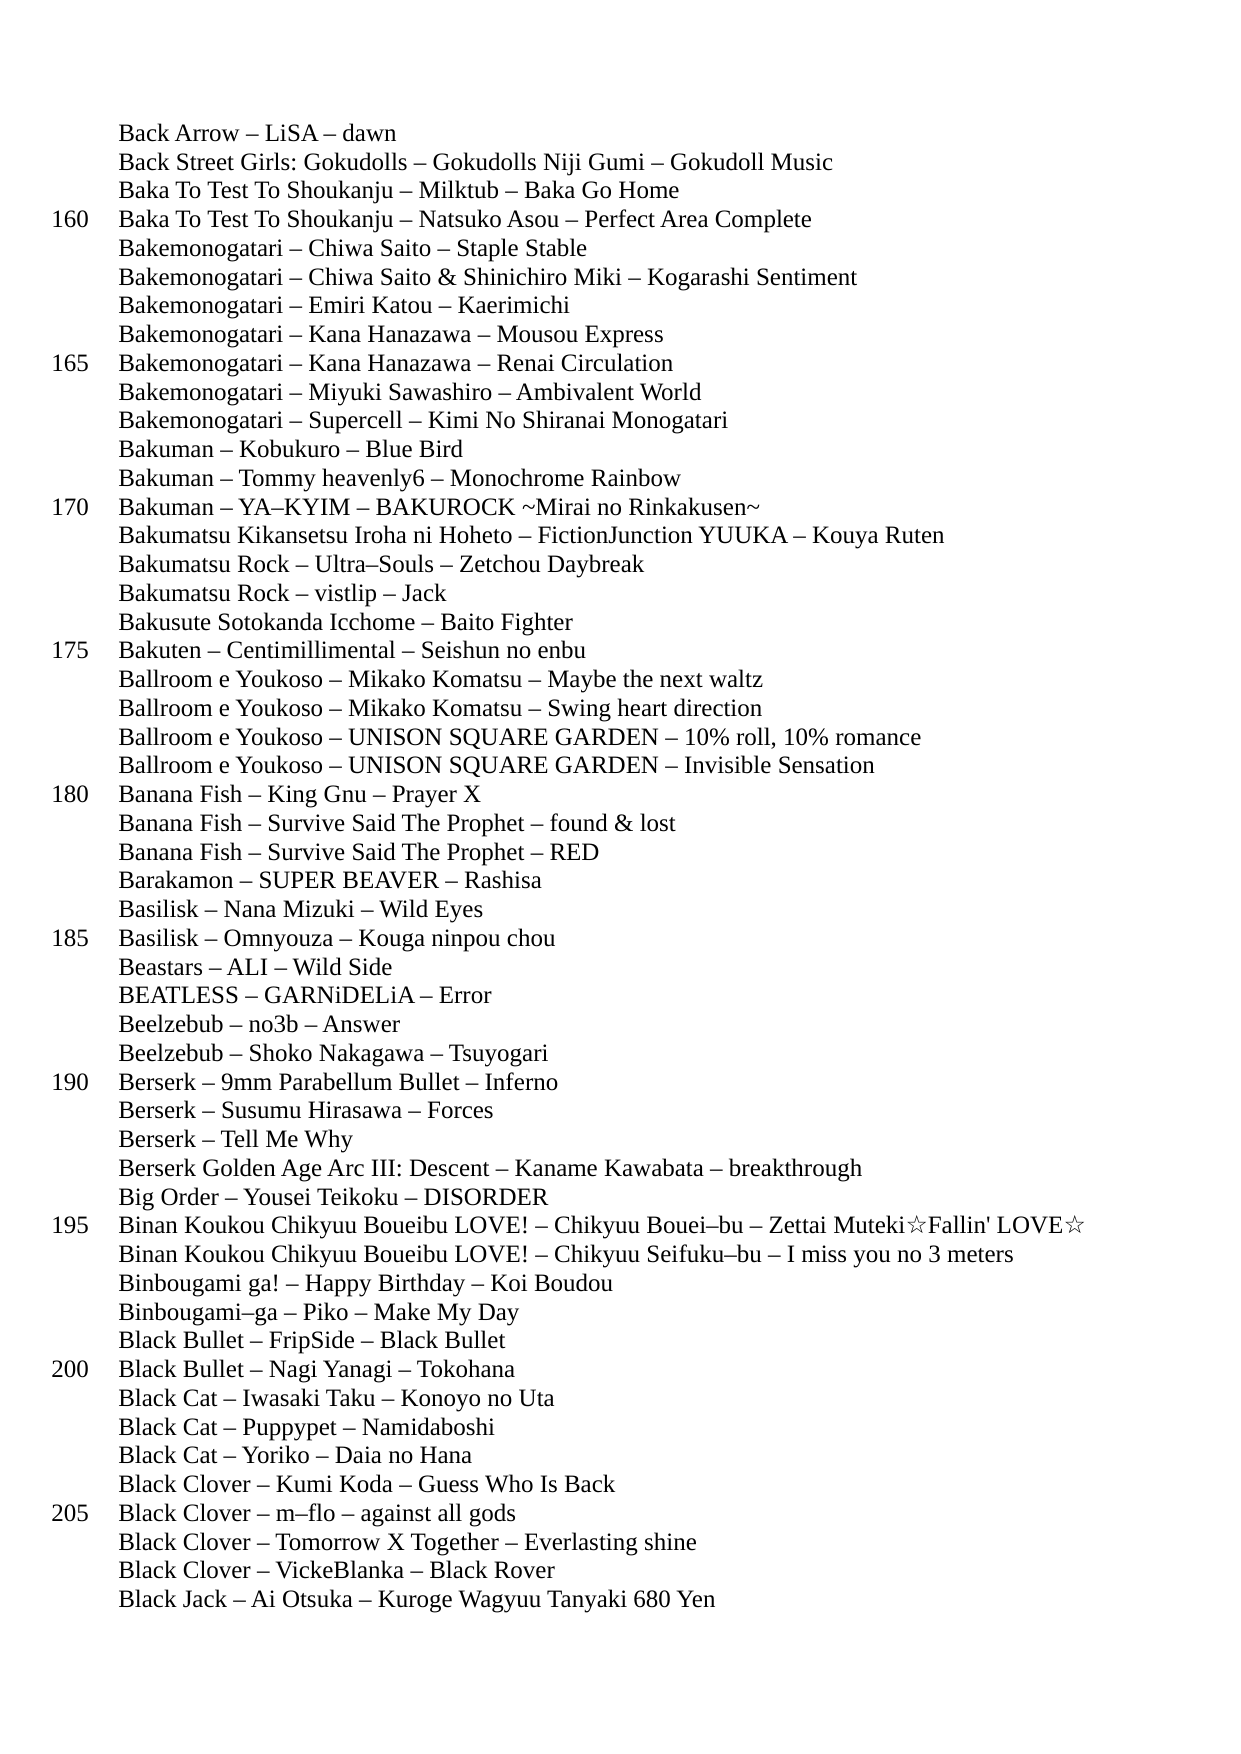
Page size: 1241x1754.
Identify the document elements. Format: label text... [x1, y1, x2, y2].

text Black Jack – Ai Otsuka – Kuroge Wagyuu Tanyaki 680 Yen [118, 1584, 1122, 1613]
text Binan Koukou Chikyuu Boueibu LOVE! – Chikyuu Bouei–bu – Zettai Muteki☆Fallin' LOVE☆ [118, 1211, 1122, 1239]
text Back Street Girls: Gokudolls – Gokudolls Niji Gumi – Gokudoll Music [118, 147, 1122, 176]
text Berserk – 9mm Parabellum Bullet – Inferno [118, 1067, 1122, 1096]
text Baka To Test To Shoukanju – Milktub – Baka Go Home [118, 176, 1122, 204]
text Banana Fish – King Gnu – Prayer X [118, 779, 1122, 808]
text Beelzebub – no3b – Answer [118, 1009, 1122, 1038]
text Ballroom e Youkoso – UNISON SQUARE GARDEN – Invisible Sensation [118, 751, 1122, 779]
text Bakemonogatari – Chiwa Saito & Shinichiro Miki – Kogarashi Sentiment [118, 262, 1122, 291]
text Bakumatsu Rock – Ultra–Souls – Zetchou Daybreak [118, 549, 1122, 578]
text Black Cat – Iwasaki Taku – Konoyo no Uta [118, 1383, 1122, 1412]
text Bakumatsu Kikansetsu Iroha ni Hoheto – FictionJunction YUUKA – Kouya Ruten [118, 521, 1122, 549]
text Black Clover – VickeBlanka – Black Rover [118, 1556, 1122, 1584]
text Beelzebub – Shoko Nakagawa – Tsuyogari [118, 1038, 1122, 1067]
text Beastars – ALI – Wild Side [118, 952, 1122, 981]
text Big Order – Yousei Teikoku – DISORDER [118, 1182, 1122, 1211]
text Bakuman – Tommy heavenly6 – Monochrome Rainbow [118, 463, 1122, 492]
text Ballroom e Youkoso – Mikako Komatsu – Maybe the next waltz [118, 664, 1122, 693]
text Black Cat – Yoriko – Daia no Hana [118, 1441, 1122, 1469]
text Basilisk – Nana Mizuki – Wild Eyes [118, 894, 1122, 923]
text BEATLESS – GARNiDELiA – Error [118, 981, 1122, 1009]
text Barakamon – SUPER BEAVER – Rashisa [118, 866, 1122, 894]
text Bakemonogatari – Emiri Katou – Kaerimichi [118, 291, 1122, 319]
text Berserk – Susumu Hirasawa – Forces [118, 1096, 1122, 1124]
text Banana Fish – Survive Said The Prophet – RED [118, 837, 1122, 866]
text Binan Koukou Chikyuu Boueibu LOVE! – Chikyuu Seifuku–bu – I miss you no 3 meters [118, 1239, 1122, 1268]
text Bakemonogatari – Miyuki Sawashiro – Ambivalent World [118, 377, 1122, 406]
text Bakumatsu Rock – vistlip – Jack [118, 578, 1122, 607]
text Black Cat – Puppypet – Namidaboshi [118, 1412, 1122, 1441]
text Berserk – Tell Me Why [118, 1124, 1122, 1153]
text Bakuman – YA–KYIM – BAKUROCK ~Mirai no Rinkakusen~ [118, 492, 1122, 521]
text Ballroom e Youkoso – Mikako Komatsu – Swing heart direction [118, 693, 1122, 722]
text Binbougami–ga – Piko – Make My Day [118, 1297, 1122, 1326]
text Berserk Golden Age Arc III: Descent – Kaname Kawabata – breakthrough [118, 1153, 1122, 1182]
text Ballroom e Youkoso – UNISON SQUARE GARDEN – 10% roll, 10% romance [118, 722, 1122, 751]
text Black Clover – m–flo – against all gods [118, 1498, 1122, 1527]
text Bakuten – Centimillimental – Seishun no enbu [118, 636, 1122, 664]
text Banana Fish – Survive Said The Prophet – found & lost [118, 808, 1122, 837]
text Basilisk – Omnyouza – Kouga ninpou chou [118, 923, 1122, 952]
text Back Arrow – LiSA – dawn [118, 118, 1122, 147]
text Binbougami ga! – Happy Birthday – Koi Boudou [118, 1268, 1122, 1297]
text Bakuman – Kobukuro – Blue Bird [118, 434, 1122, 463]
text Black Bullet – Nagi Yanagi – Tokohana [118, 1354, 1122, 1383]
text Black Clover – Kumi Koda – Guess Who Is Back [118, 1469, 1122, 1498]
text Bakemonogatari – Supercell – Kimi No Shiranai Monogatari [118, 406, 1122, 434]
text Black Bullet – FripSide – Black Bullet [118, 1326, 1122, 1354]
text Bakusute Sotokanda Icchome – Baito Fighter [118, 607, 1122, 636]
text Baka To Test To Shoukanju – Natsuko Asou – Perfect Area Complete [118, 204, 1122, 233]
text Bakemonogatari – Kana Hanazawa – Mousou Express [118, 319, 1122, 348]
text Bakemonogatari – Kana Hanazawa – Renai Circulation [118, 348, 1122, 377]
text Black Clover – Tomorrow X Together – Everlasting shine [118, 1527, 1122, 1556]
text Bakemonogatari – Chiwa Saito – Staple Stable [118, 233, 1122, 262]
